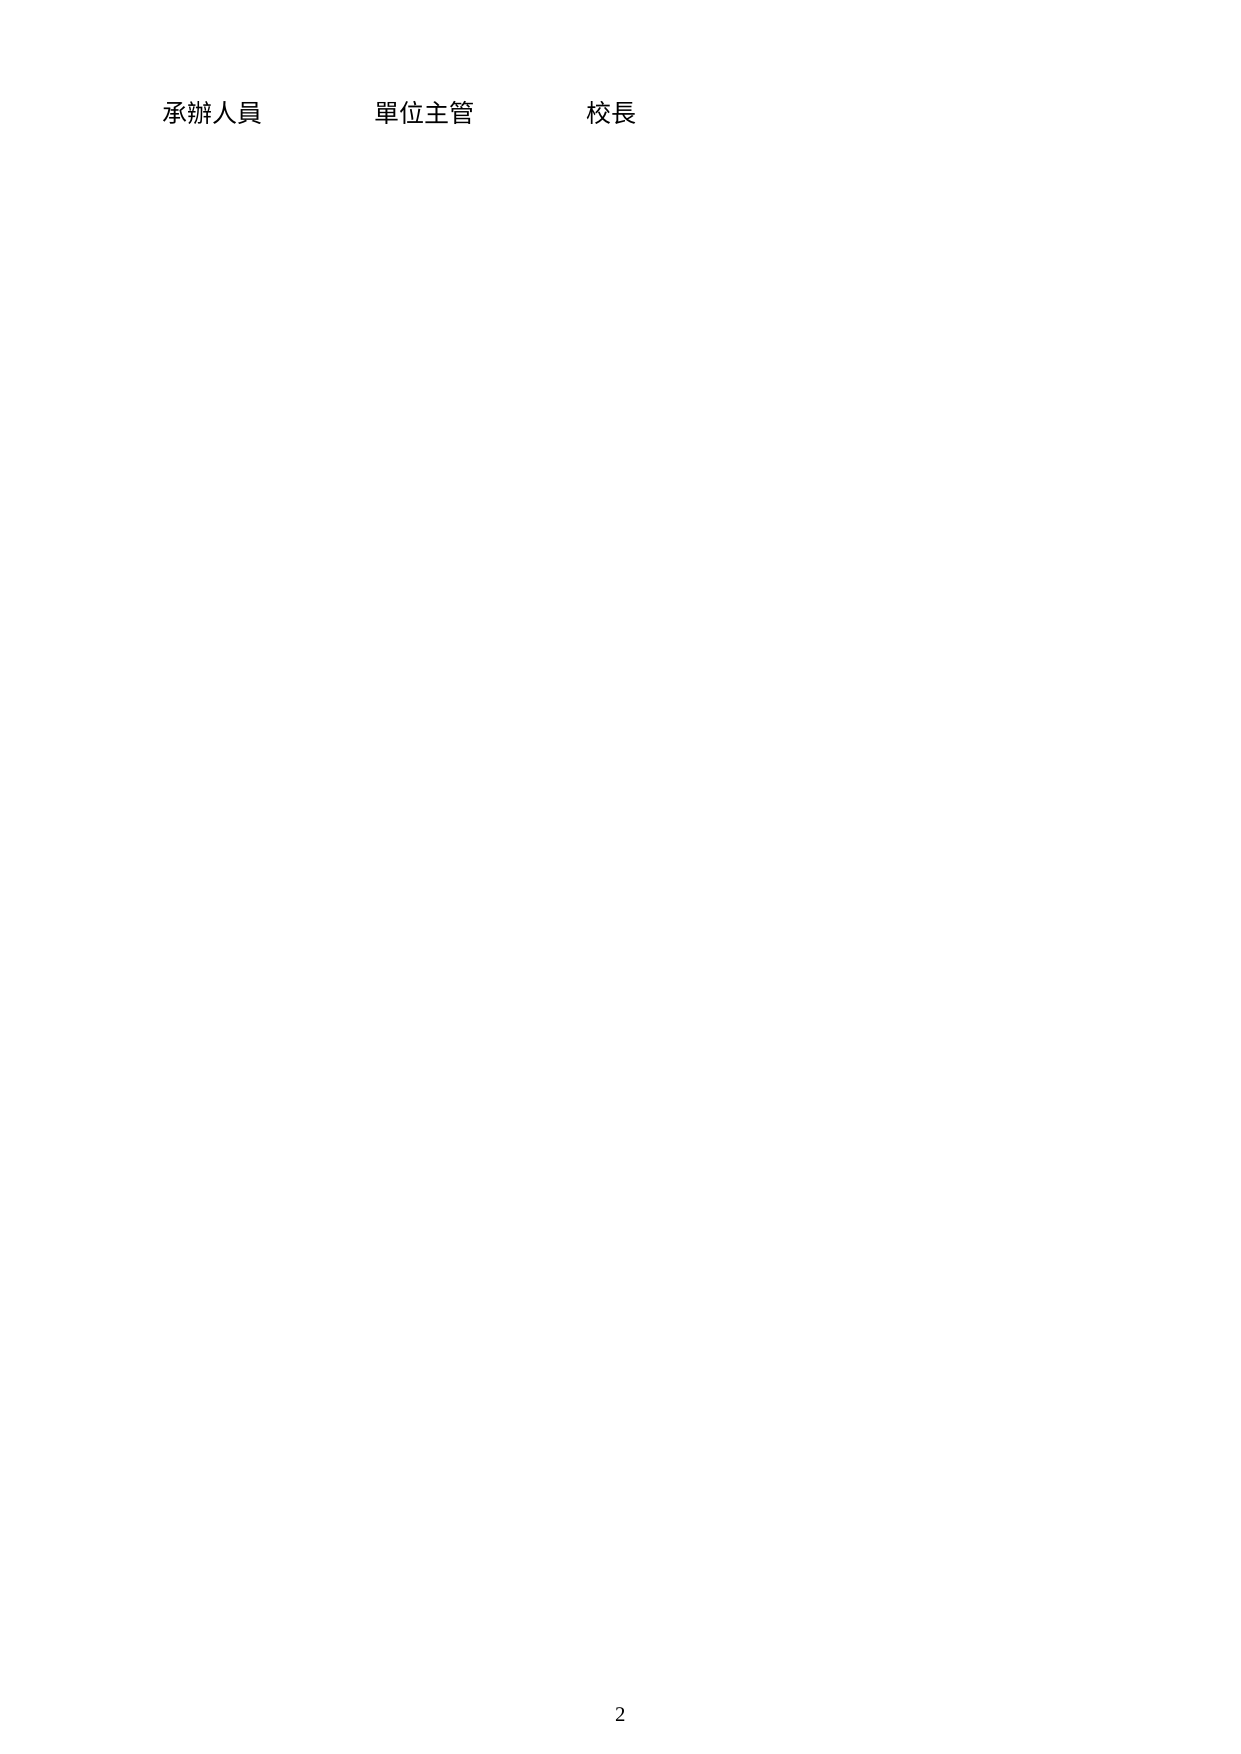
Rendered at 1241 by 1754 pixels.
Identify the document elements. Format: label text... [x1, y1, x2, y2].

text 承辦人員 單位主管 校長 [162, 79, 1078, 133]
